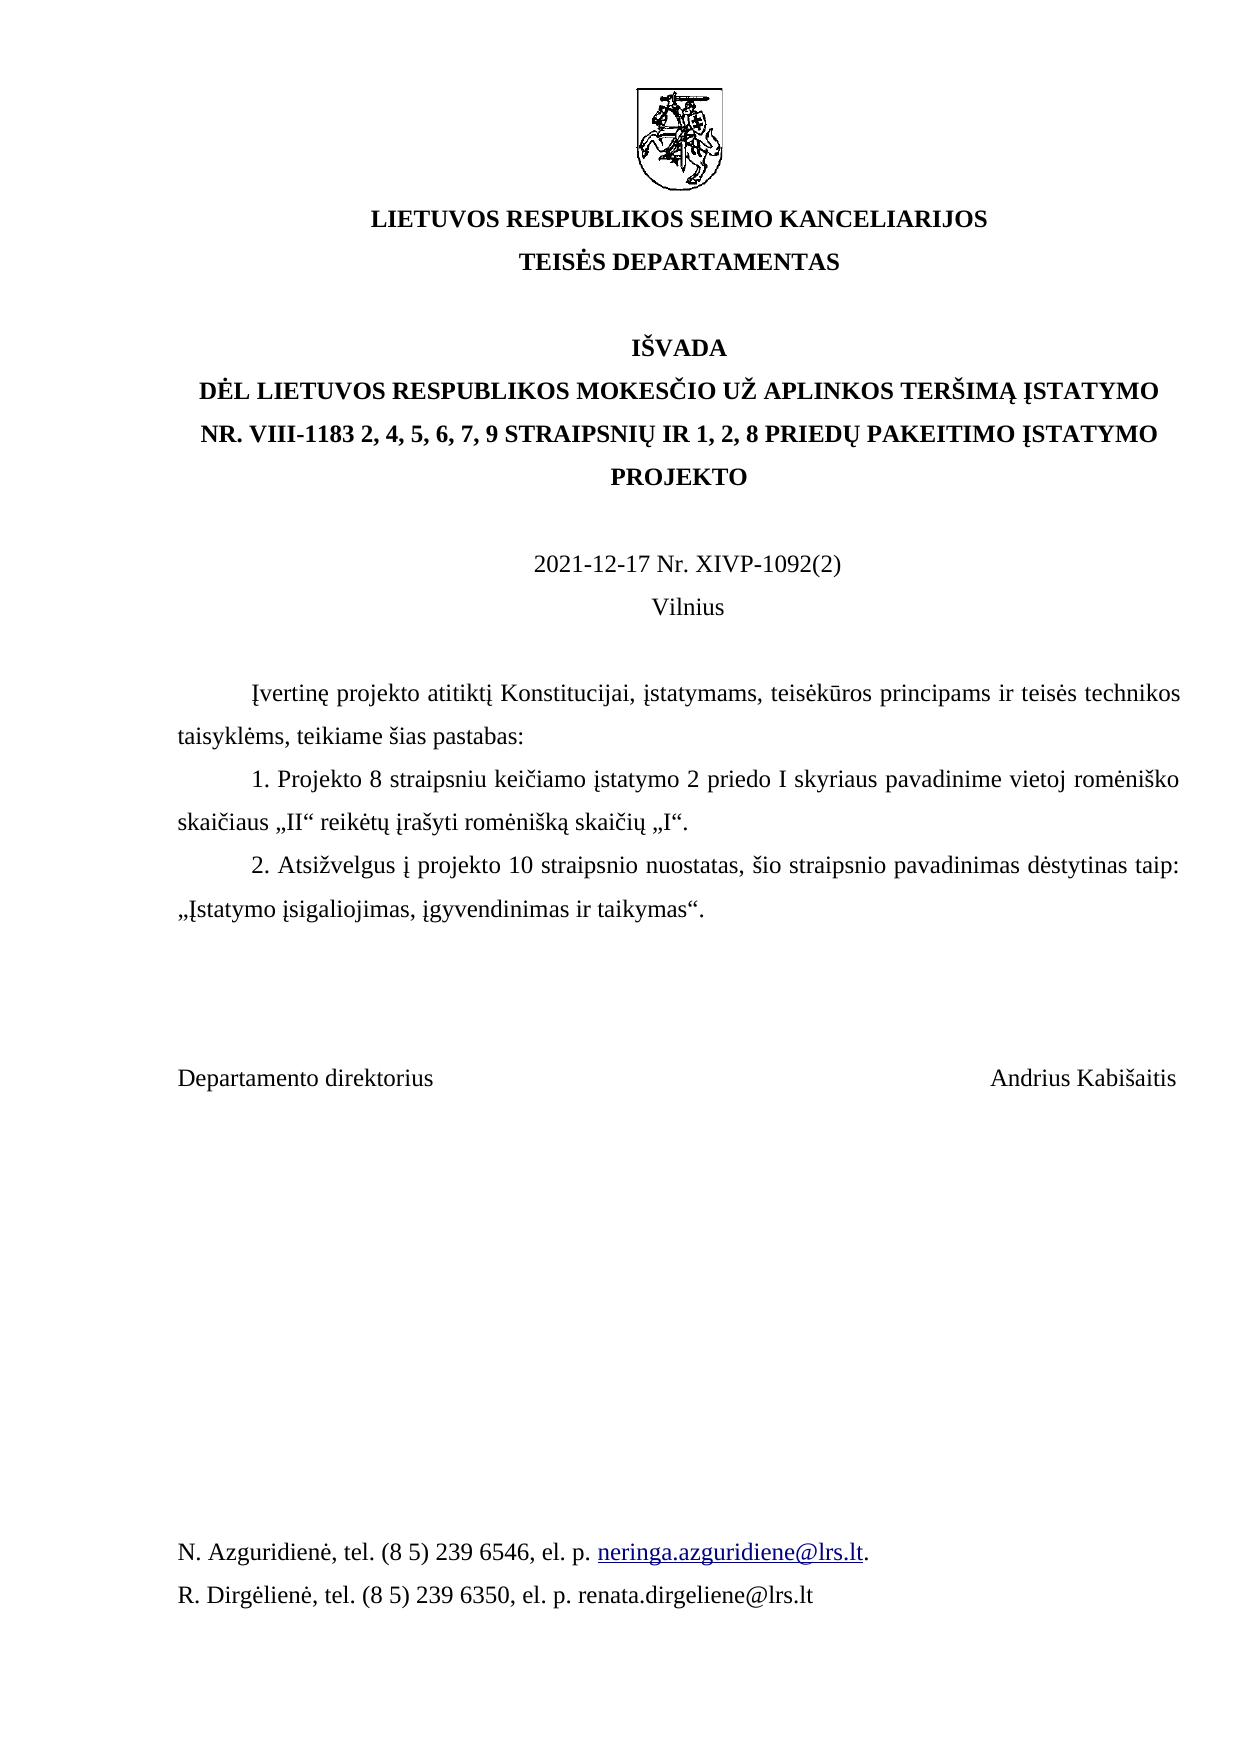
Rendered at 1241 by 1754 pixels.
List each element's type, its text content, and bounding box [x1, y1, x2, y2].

text LIETUVOS RESPUBLIKOS SEIMO KANCELIARIJOS [177, 204, 1181, 232]
text 2021-12-17 Nr. XIVP-1092(2) [177, 549, 1181, 577]
text DĖL LIETUVOS RESPUBLIKOS MOKESČIO UŽ APLINKOS TERŠIMĄ ĮSTATYMO NR. VIII-1183 2, 4, 5, 6, 7, 9 STRAIPSNIŲ IR 1, 2, 8 priedų PAKEITIMO ĮSTATYMO PROJEKTO [177, 376, 1181, 491]
text IŠVADA [177, 333, 1181, 362]
text R. Dirgėlienė, tel. (8 5) 239 6350, el. p. renata.dirgeliene@lrs.lt [177, 1580, 1181, 1609]
subtitle TEISĖS DEPARTAMENTAS [177, 247, 1181, 276]
text N. Azguridienė, tel. (8 5) 239 6546, el. p. neringa.azguridiene@lrs.lt. [177, 1537, 1181, 1566]
text Vilnius [582, 592, 1181, 621]
text Departamento direktorius Andrius Kabišaitis [177, 1063, 1181, 1091]
text Įvertinę projekto atitiktį Konstitucijai, įstatymams, teisėkūros principams ir teisės technikos taisyklėms, teikiame šias pastabas: [177, 678, 1181, 750]
list 1. Projekto 8 straipsniu keičiamo įstatymo 2 priedo I skyriaus pavadinime vietoj romėniško skaičiaus „II“ reikėtų įrašyti romėnišką skaičių „I“. [177, 764, 1181, 836]
list 2. Atsižvelgus į projekto 10 straipsnio nuostatas, šio straipsnio pavadinimas dėstytinas taip: „Įstatymo įsigaliojimas, įgyvendinimas ir taikymas“. [177, 851, 1181, 922]
